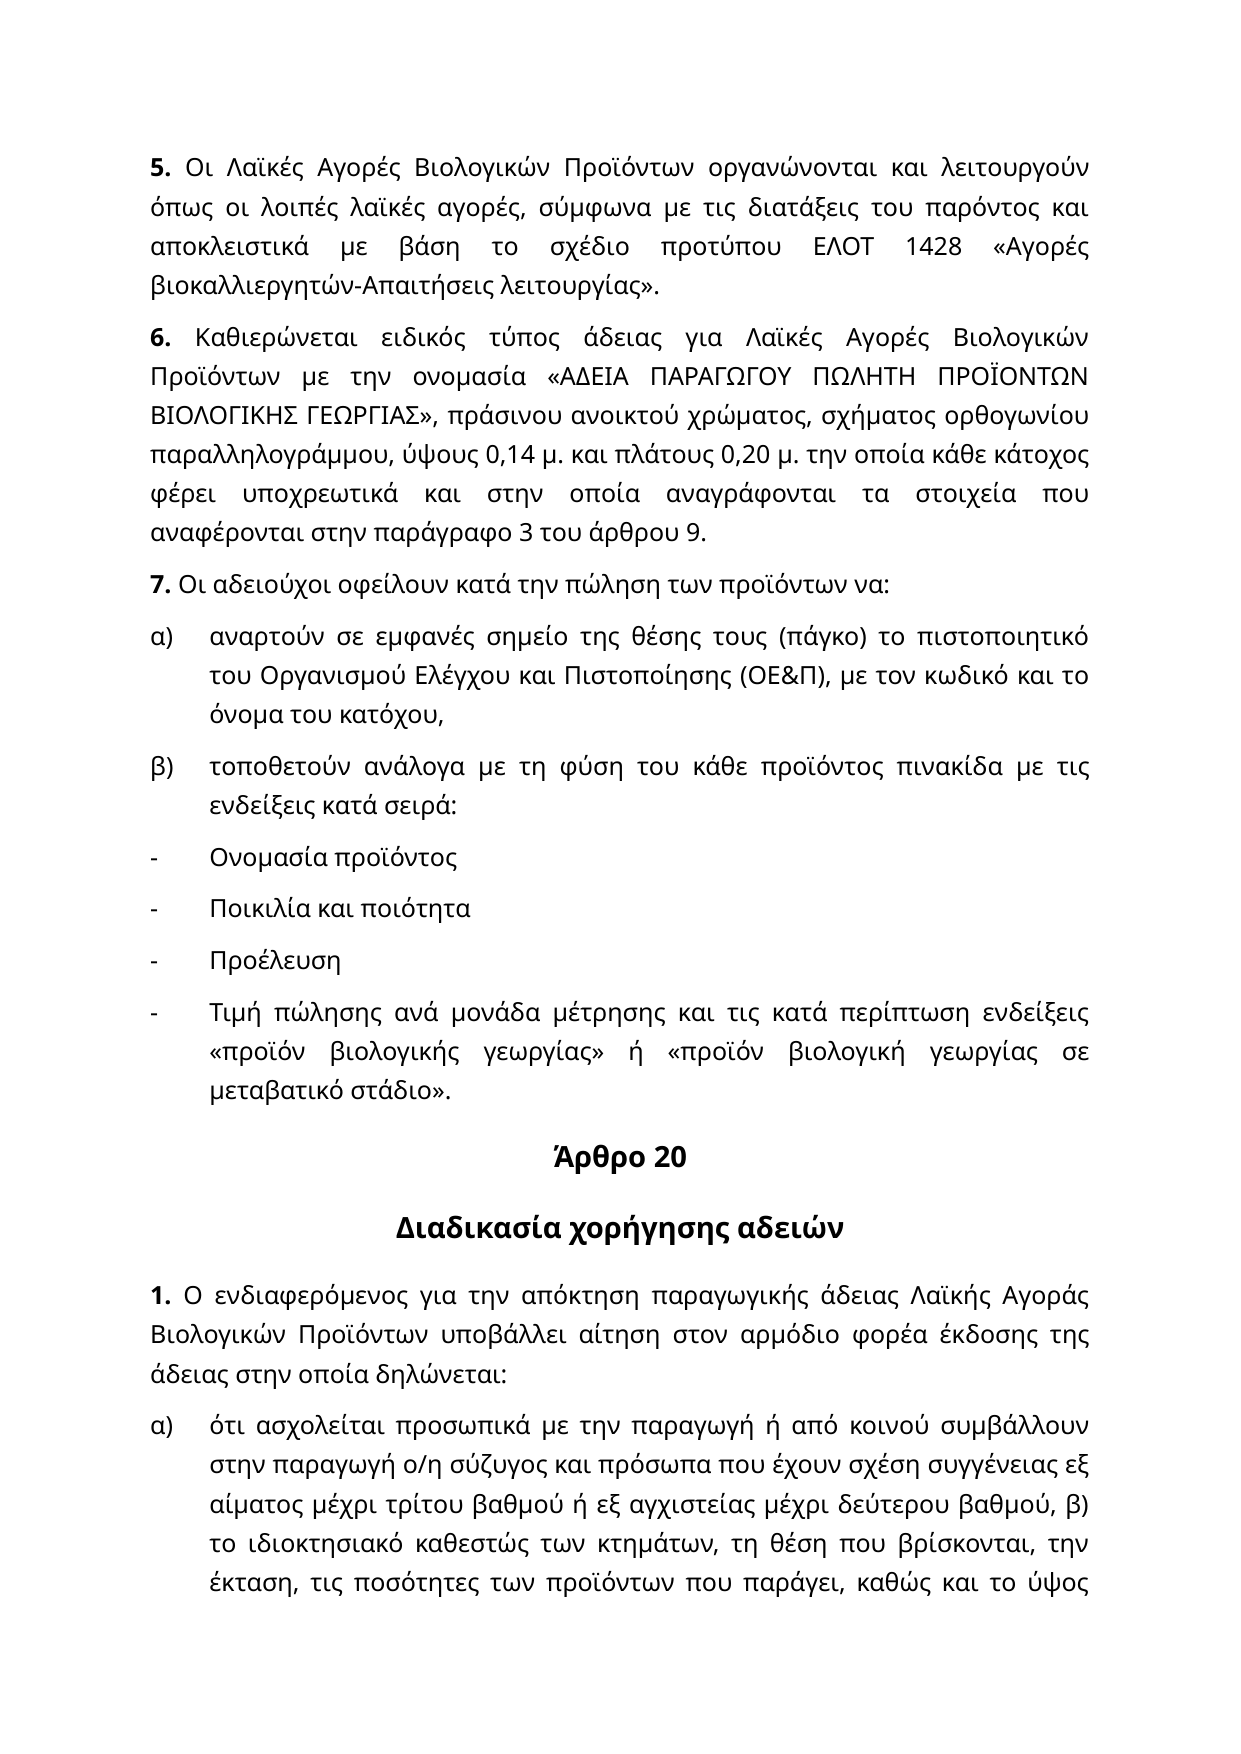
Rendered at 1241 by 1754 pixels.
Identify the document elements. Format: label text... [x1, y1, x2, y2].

list - Ονομασία προϊόντος [150, 839, 1090, 873]
subtitle Άρθρο 20 [150, 1137, 1090, 1176]
text 7. Οι αδειούχοι οφείλουν κατά την πώληση των προϊόντων να: [150, 567, 1090, 601]
text 5. Οι Λαϊκές Αγορές Βιολογικών Προϊόντων οργανώνονται και λειτουργούν όπως οι λοιπές λαϊκές αγορές, σύμφωνα με τις διατάξεις του παρόντος και αποκλειστικά με βάση το σχέδιο προτύπου ΕΛΟΤ 1428 «Αγορές βιοκαλλιεργητών-Απαιτήσεις λειτουργίας». [150, 150, 1090, 302]
list - Ποικιλία και ποιότητα [150, 891, 1090, 925]
text 6. Καθιερώνεται ειδικός τύπος άδειας για Λαϊκές Αγορές Βιολογικών Προϊόντων με την ονομασία «ΑΔΕΙΑ ΠΑΡΑΓΩΓΟΥ ΠΩΛΗΤΗ ΠΡΟΪΟΝΤΩΝ ΒΙΟΛΟΓΙΚΗΣ ΓΕΩΡΓΙΑΣ», πράσινου ανοικτού χρώματος, σχήματος ορθογωνίου παραλληλογράμμου, ύψους 0,14 μ. και πλάτους 0,20 μ. την οποία κάθε κάτοχος φέρει υποχρεωτικά και στην οποία αναγράφονται τα στοιχεία που αναφέρονται στην παράγραφο 3 του άρθρου 9. [150, 319, 1090, 549]
list - Προέλευση [150, 942, 1090, 977]
text 1. Ο ενδιαφερόμενος για την απόκτηση παραγωγικής άδειας Λαϊκής Αγοράς Βιολογικών Προϊόντων υποβάλλει αίτηση στον αρμόδιο φορέα έκδοσης της άδειας στην οποία δηλώνεται: [150, 1278, 1090, 1390]
list α) ότι ασχολείται προσωπικά με την παραγωγή ή από κοινού συμβάλλουν στην παραγωγή ο/η σύζυγος και πρόσωπα που έχουν σχέση συγγένειας εξ αίματος μέχρι τρίτου βαθμού ή εξ αγχιστείας μέχρι δεύτερου βαθμού, β) το ιδιοκτησιακό καθεστώς των κτημάτων, τη θέση που βρίσκονται, την έκταση, τις ποσότητες των προϊόντων που παράγει, καθώς και το ύψος [150, 1408, 1090, 1599]
subtitle Διαδικασία χορήγησης αδειών [150, 1207, 1090, 1247]
list α) αναρτούν σε εμφανές σημείο της θέσης τους (πάγκο) το πιστοποιητικό του Οργανισμού Ελέγχου και Πιστοποίησης (ΟΕ&Π), με τον κωδικό και το όνομα του κατόχου, [150, 618, 1090, 731]
list - Τιμή πώλησης ανά μονάδα μέτρησης και τις κατά περίπτωση ενδείξεις «προϊόν βιολογικής γεωργίας» ή «προϊόν βιολογική γεωργίας σε μεταβατικό στάδιο». [150, 994, 1090, 1107]
list β) τοποθετούν ανάλογα με τη φύση του κάθε προϊόντος πινακίδα με τις ενδείξεις κατά σειρά: [150, 748, 1090, 822]
